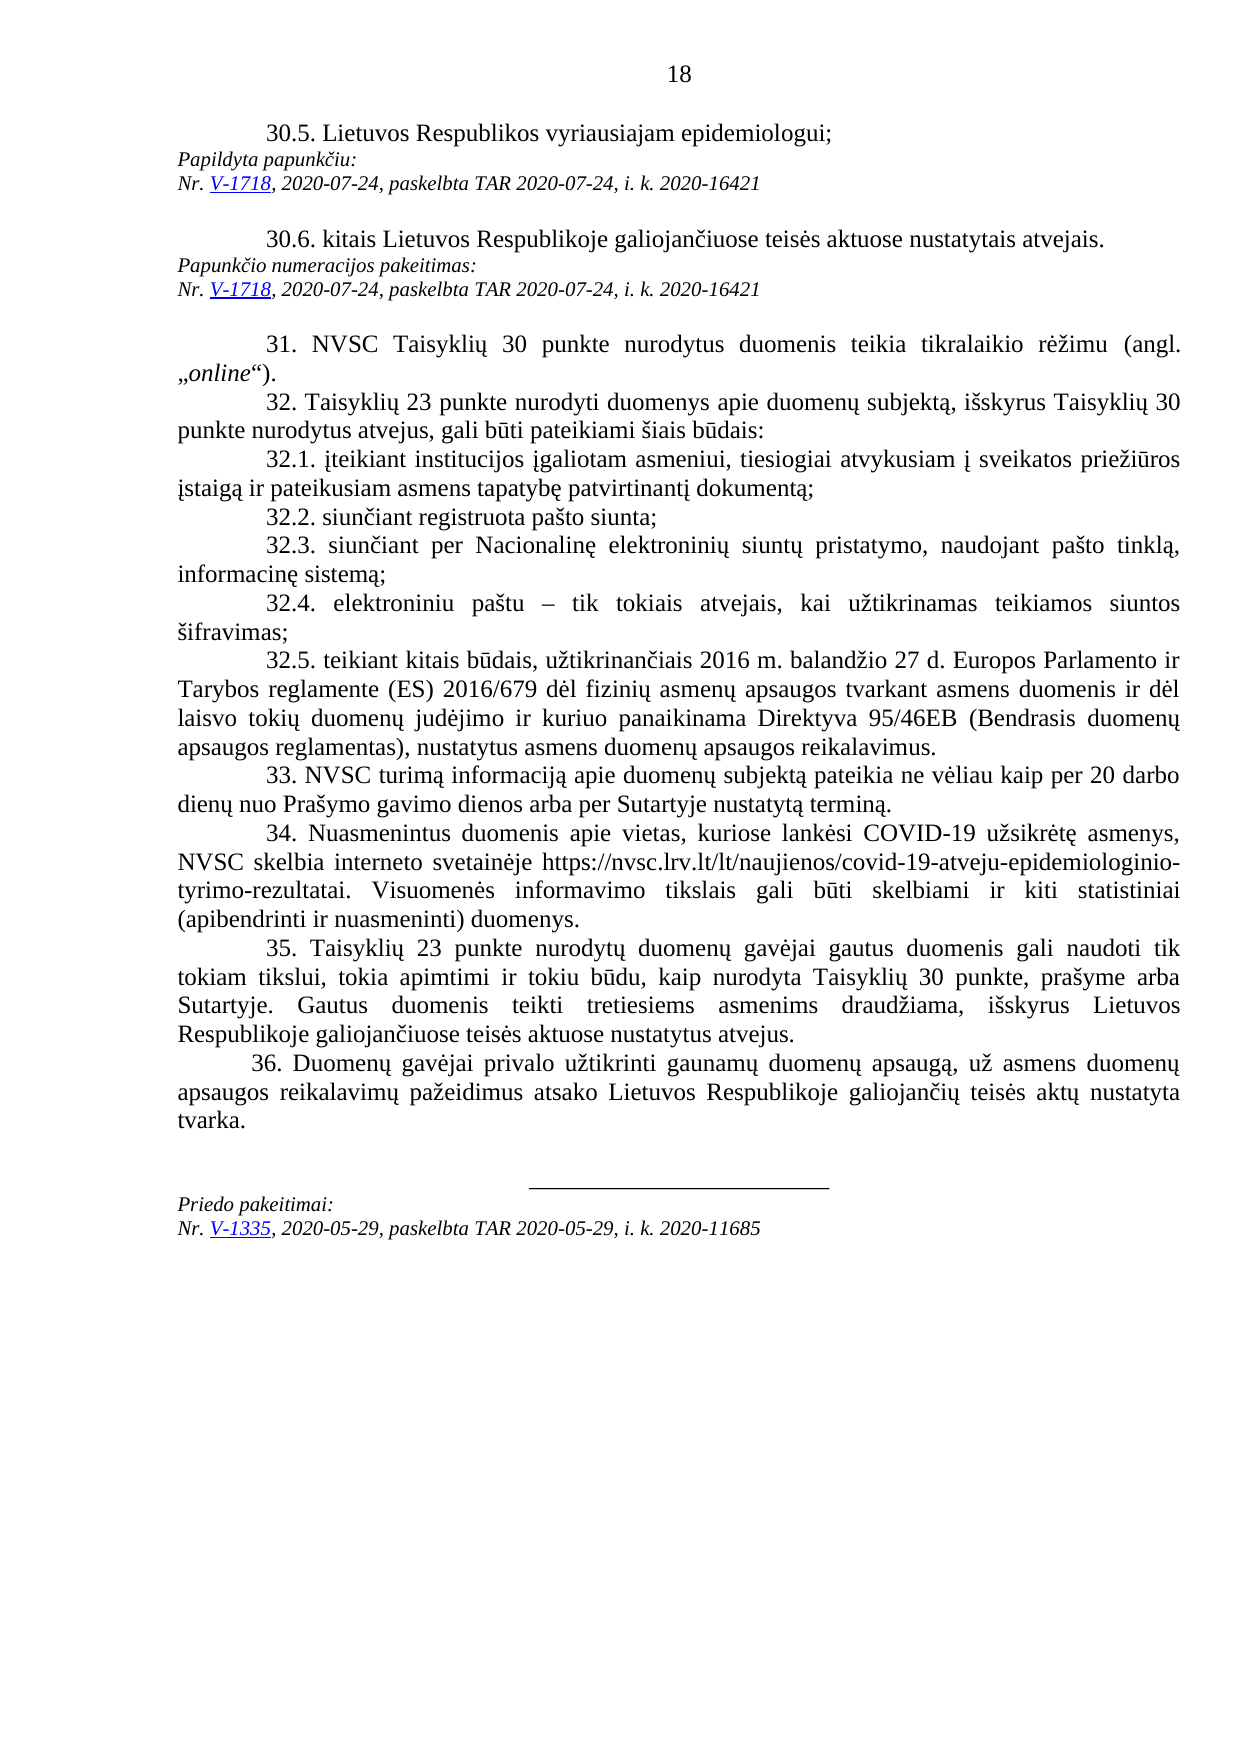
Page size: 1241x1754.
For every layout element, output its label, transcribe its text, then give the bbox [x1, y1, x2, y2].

text 32.5. teikiant kitais būdais, užtikrinančiais 2016 m. balandžio 27 d. Europos Parlamento ir Tarybos reglamente (ES) 2016/679 dėl fizinių asmenų apsaugos tvarkant asmens duomenis ir dėl laisvo tokių duomenų judėjimo ir kuriuo panaikinama Direktyva 95/46EB (Bendrasis duomenų apsaugos reglamentas), nustatytus asmens duomenų apsaugos reikalavimus. [177, 646, 1181, 761]
text 32.1. įteikiant institucijos įgaliotam asmeniui, tiesiogiai atvykusiam į sveikatos priežiūros įstaigą ir pateikusiam asmens tapatybę patvirtinantį dokumentą; [177, 444, 1181, 502]
text Nr. V-1718, 2020-07-24, paskelbta TAR 2020-07-24, i. k. 2020-16421 [177, 277, 1181, 301]
text Priedo pakeitimai: [177, 1192, 1181, 1216]
text ________________________ [177, 1163, 1181, 1192]
text 34. Nuasmenintus duomenis apie vietas, kuriose lankėsi COVID-19 užsikrėtę asmenys, NVSC skelbia interneto svetainėje https://nvsc.lrv.lt/lt/naujienos/covid-19-atveju-epidemiologinio-tyrimo-rezultatai. Visuomenės informavimo tikslais gali būti skelbiami ir kiti statistiniai (apibendrinti ir nuasmeninti) duomenys. [177, 818, 1181, 933]
text 33. NVSC turimą informaciją apie duomenų subjektą pateikia ne vėliau kaip per 20 darbo dienų nuo Prašymo gavimo dienos arba per Sutartyje nustatytą terminą. [177, 761, 1181, 818]
text Papildyta papunkčiu: [177, 147, 1181, 171]
text 30.6. kitais Lietuvos Respublikoje galiojančiuose teisės aktuose nustatytais atvejais. [177, 224, 1181, 252]
text 32.3. siunčiant per Nacionalinę elektroninių siuntų pristatymo, naudojant pašto tinklą, informacinę sistemą; [177, 531, 1181, 588]
text 31. NVSC Taisyklių 30 punkte nurodytus duomenis teikia tikralaikio rėžimu (angl. „online“). [177, 329, 1181, 387]
text 32. Taisyklių 23 punkte nurodyti duomenys apie duomenų subjektą, išskyrus Taisyklių 30 punkte nurodytus atvejus, gali būti pateikiami šiais būdais: [177, 387, 1181, 444]
text 36. Duomenų gavėjai privalo užtikrinti gaunamų duomenų apsaugą, už asmens duomenų apsaugos reikalavimų pažeidimus atsako Lietuvos Respublikoje galiojančių teisės aktų nustatyta tvarka. [177, 1048, 1181, 1134]
text 32.4. elektroniniu paštu – tik tokiais atvejais, kai užtikrinamas teikiamos siuntos šifravimas; [177, 588, 1181, 646]
text 32.2. siunčiant registruota pašto siunta; [177, 502, 1181, 531]
text Nr. V-1335, 2020-05-29, paskelbta TAR 2020-05-29, i. k. 2020-11685 [177, 1216, 1181, 1240]
text 30.5. Lietuvos Respublikos vyriausiajam epidemiologui; [177, 118, 1181, 147]
text Papunkčio numeracijos pakeitimas: [177, 252, 1181, 277]
text Nr. V-1718, 2020-07-24, paskelbta TAR 2020-07-24, i. k. 2020-16421 [177, 171, 1181, 195]
text 35. Taisyklių 23 punkte nurodytų duomenų gavėjai gautus duomenis gali naudoti tik tokiam tikslui, tokia apimtimi ir tokiu būdu, kaip nurodyta Taisyklių 30 punkte, prašyme arba Sutartyje. Gautus duomenis teikti tretiesiems asmenims draudžiama, išskyrus Lietuvos Respublikoje galiojančiuose teisės aktuose nustatytus atvejus. [177, 933, 1181, 1048]
